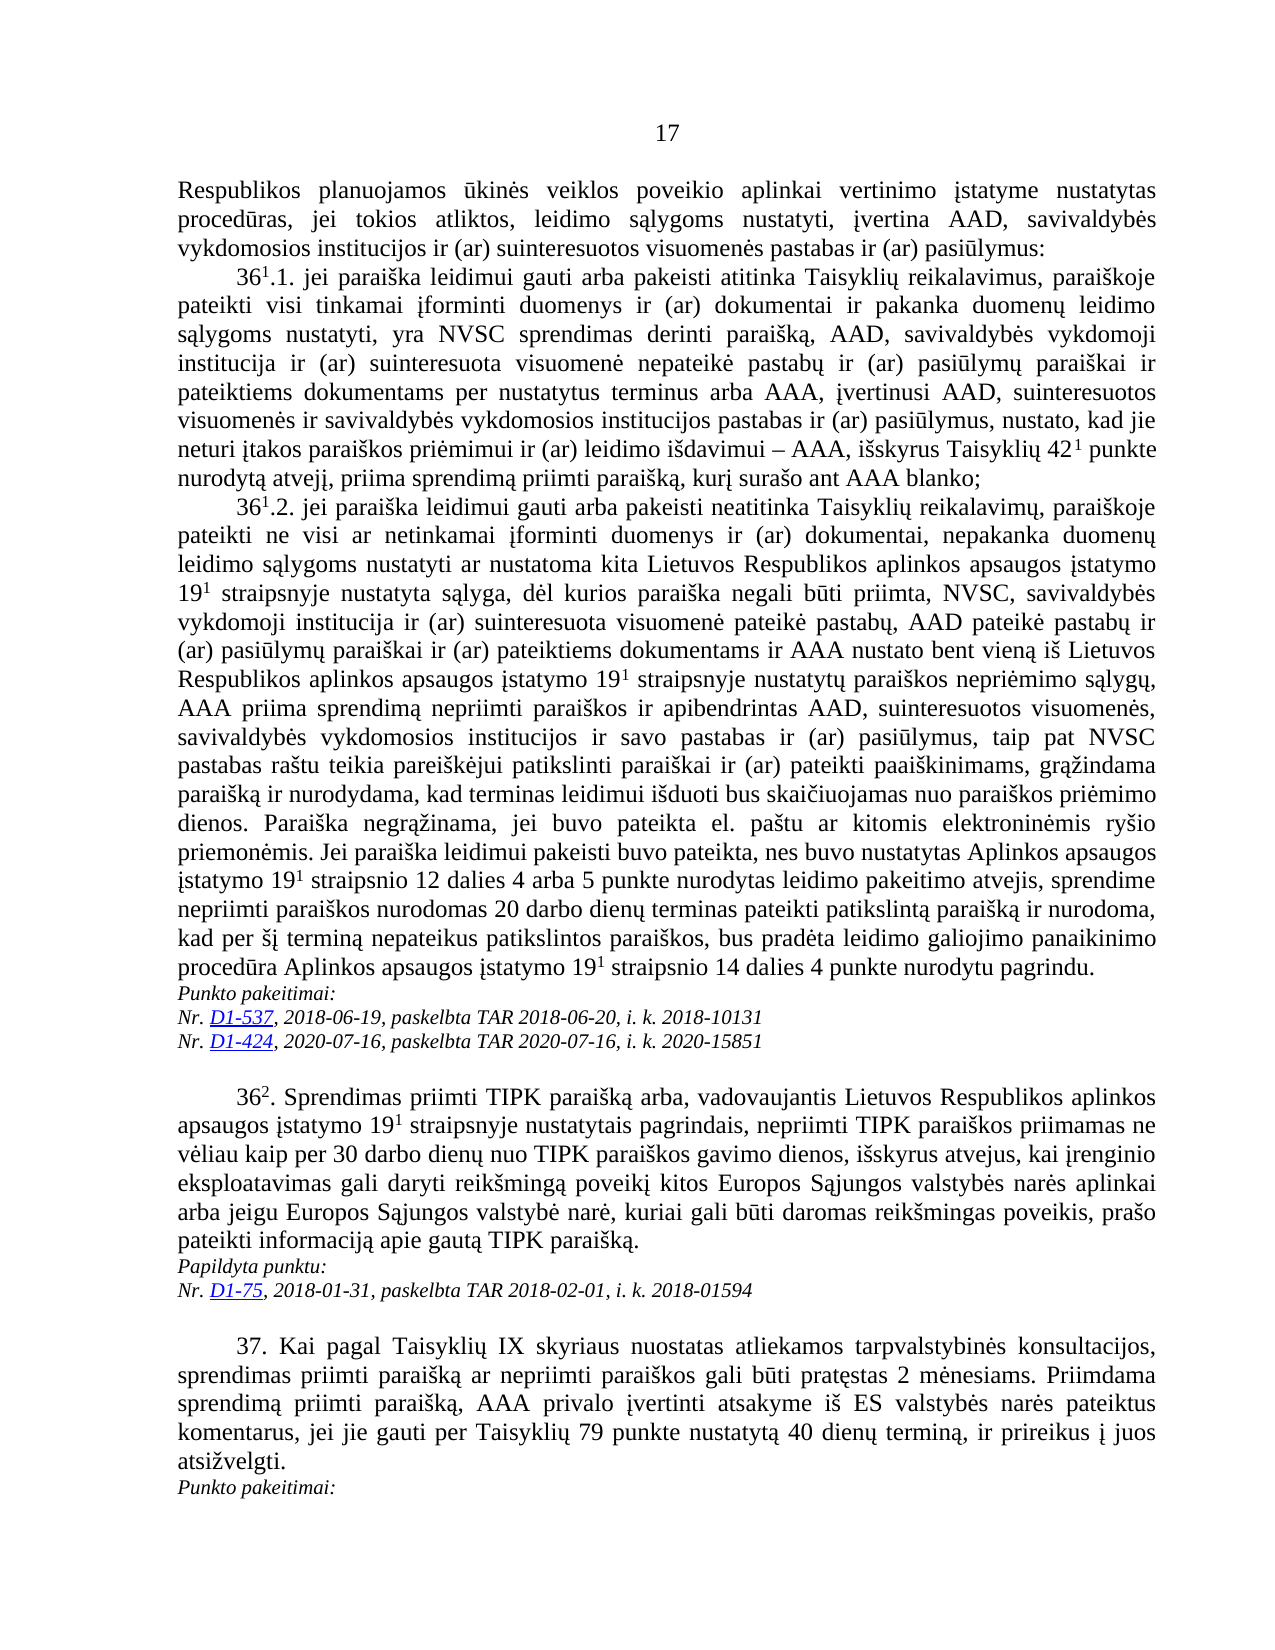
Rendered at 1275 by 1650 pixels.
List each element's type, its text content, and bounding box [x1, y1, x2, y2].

text 362. Sprendimas priimti TIPK paraišką arba, vadovaujantis Lietuvos Respublikos aplinkos apsaugos įstatymo 191 straipsnyje nustatytais pagrindais, nepriimti TIPK paraiškos priimamas ne vėliau kaip per 30 darbo dienų nuo TIPK paraiškos gavimo dienos, išskyrus atvejus, kai įrenginio eksploatavimas gali daryti reikšmingą poveikį kitos Europos Sąjungos valstybės narės aplinkai arba jeigu Europos Sąjungos valstybė narė, kuriai gali būti daromas reikšmingas poveikis, prašo pateikti informaciją apie gautą TIPK paraišką. [177, 1082, 1157, 1254]
text 37. Kai pagal Taisyklių IX skyriaus nuostatas atliekamos tarpvalstybinės konsultacijos, sprendimas priimti paraišką ar nepriimti paraiškos gali būti pratęstas 2 mėnesiams. Priimdama sprendimą priimti paraišką, AAA privalo įvertinti atsakyme iš ES valstybės narės pateiktus komentarus, jei jie gauti per Taisyklių 79 punkte nustatytą 40 dienų terminą, ir prireikus į juos atsižvelgti. [177, 1331, 1157, 1475]
text Nr. D1-537, 2018-06-19, paskelbta TAR 2018-06-20, i. k. 2018-10131 [177, 1005, 1157, 1029]
text Punkto pakeitimai: [177, 981, 1157, 1005]
text Nr. D1-424, 2020-07-16, paskelbta TAR 2020-07-16, i. k. 2020-15851 [177, 1029, 1157, 1053]
text Nr. D1-75, 2018-01-31, paskelbta TAR 2018-02-01, i. k. 2018-01594 [177, 1278, 1157, 1302]
text Respublikos planuojamos ūkinės veiklos poveikio aplinkai vertinimo įstatyme nustatytas procedūras, jei tokios atliktos, leidimo sąlygoms nustatyti, įvertina AAD, savivaldybės vykdomosios institucijos ir (ar) suinteresuotos visuomenės pastabas ir (ar) pasiūlymus: [177, 176, 1157, 262]
text Punkto pakeitimai: [177, 1475, 1157, 1499]
text Papildyta punktu: [177, 1254, 1157, 1278]
text 361.2. jei paraiška leidimui gauti arba pakeisti neatitinka Taisyklių reikalavimų, paraiškoje pateikti ne visi ar netinkamai įforminti duomenys ir (ar) dokumentai, nepakanka duomenų leidimo sąlygoms nustatyti ar nustatoma kita Lietuvos Respublikos aplinkos apsaugos įstatymo 191 straipsnyje nustatyta sąlyga, dėl kurios paraiška negali būti priimta, NVSC, savivaldybės vykdomoji institucija ir (ar) suinteresuota visuomenė pateikė pastabų, AAD pateikė pastabų ir (ar) pasiūlymų paraiškai ir (ar) pateiktiems dokumentams ir AAA nustato bent vieną iš Lietuvos Respublikos aplinkos apsaugos įstatymo 191 straipsnyje nustatytų paraiškos nepriėmimo sąlygų, AAA priima sprendimą nepriimti paraiškos ir apibendrintas AAD, suinteresuotos visuomenės, savivaldybės vykdomosios institucijos ir savo pastabas ir (ar) pasiūlymus, taip pat NVSC pastabas raštu teikia pareiškėjui patikslinti paraiškai ir (ar) pateikti paaiškinimams, grąžindama paraišką ir nurodydama, kad terminas leidimui išduoti bus skaičiuojamas nuo paraiškos priėmimo dienos. Paraiška negrąžinama, jei buvo pateikta el. paštu ar kitomis elektroninėmis ryšio priemonėmis. Jei paraiška leidimui pakeisti buvo pateikta, nes buvo nustatytas Aplinkos apsaugos įstatymo 191 straipsnio 12 dalies 4 arba 5 punkte nurodytas leidimo pakeitimo atvejis, sprendime nepriimti paraiškos nurodomas 20 darbo dienų terminas pateikti patikslintą paraišką ir nurodoma, kad per šį terminą nepateikus patikslintos paraiškos, bus pradėta leidimo galiojimo panaikinimo procedūra Aplinkos apsaugos įstatymo 191 straipsnio 14 dalies 4 punkte nurodytu pagrindu. [177, 492, 1157, 981]
text 361.1. jei paraiška leidimui gauti arba pakeisti atitinka Taisyklių reikalavimus, paraiškoje pateikti visi tinkamai įforminti duomenys ir (ar) dokumentai ir pakanka duomenų leidimo sąlygoms nustatyti, yra NVSC sprendimas derinti paraišką, AAD, savivaldybės vykdomoji institucija ir (ar) suinteresuota visuomenė nepateikė pastabų ir (ar) pasiūlymų paraiškai ir pateiktiems dokumentams per nustatytus terminus arba AAA, įvertinusi AAD, suinteresuotos visuomenės ir savivaldybės vykdomosios institucijos pastabas ir (ar) pasiūlymus, nustato, kad jie neturi įtakos paraiškos priėmimui ir (ar) leidimo išdavimui – AAA, išskyrus Taisyklių 421 punkte nurodytą atvejį, priima sprendimą priimti paraišką, kurį surašo ant AAA blanko; [177, 262, 1157, 492]
